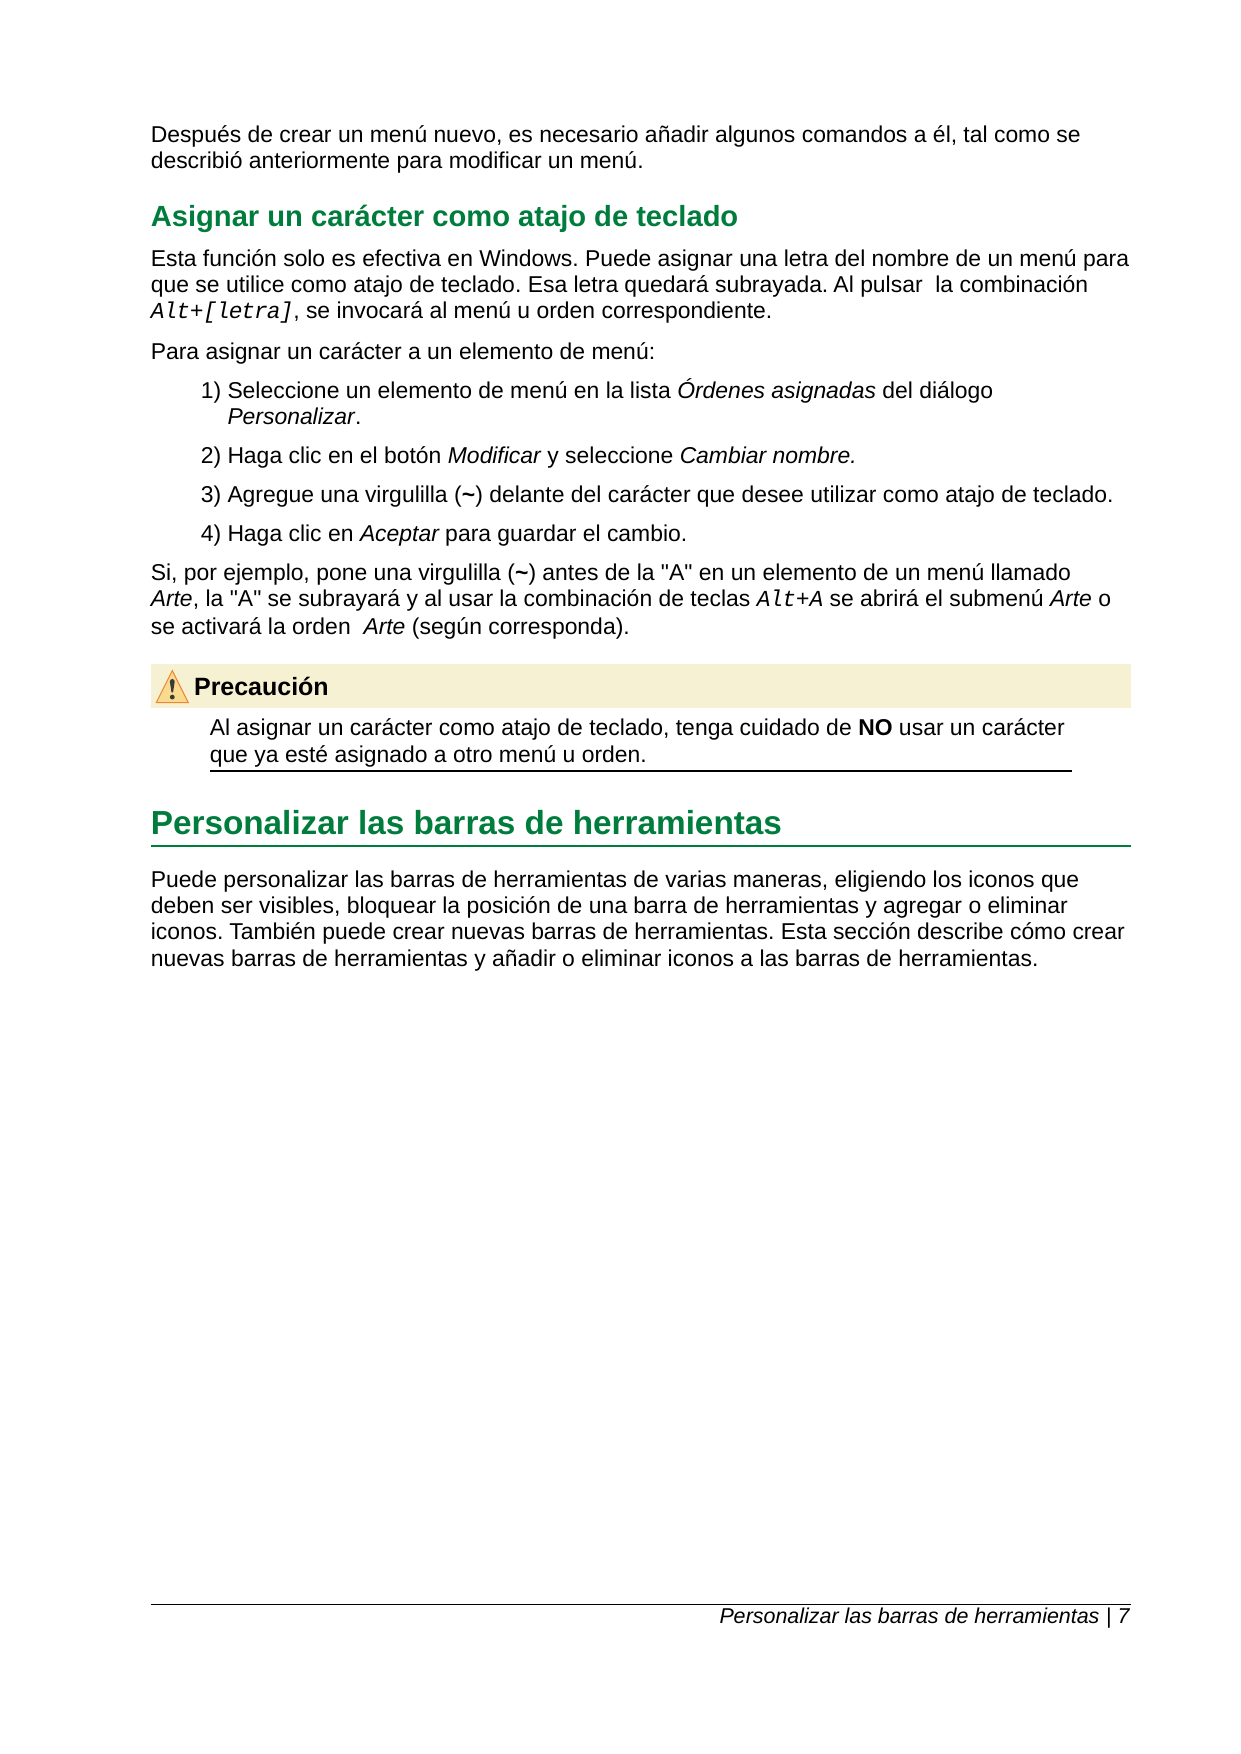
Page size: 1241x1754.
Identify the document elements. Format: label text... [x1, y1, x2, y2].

text Después de crear un menú nuevo, es necesario añadir algunos comandos a él, tal como se describió anteriormente para modificar un menú. [151, 121, 1131, 174]
list Haga clic en el botón Modificar y seleccione Cambiar nombre. [227, 442, 1131, 468]
subtitle Precaución [151, 664, 1131, 708]
subtitle Asignar un carácter como atajo de teclado [151, 198, 1131, 232]
text Al asignar un carácter como atajo de teclado, tenga cuidado de NO usar un carácter que ya esté asignado a otro menú u orden. [209, 714, 1072, 772]
text Puede personalizar las barras de herramientas de varias maneras, eligiendo los iconos que deben ser visibles, bloquear la posición de una barra de herramientas y agregar o eliminar iconos. También puede crear nuevas barras de herramientas. Esta sección describe cómo crear nuevas barras de herramientas y añadir o eliminar iconos a las barras de herramientas. [151, 866, 1131, 971]
text Esta función solo es efectiva en Windows. Puede asignar una letra del nombre de un menú para que se utilice como atajo de teclado. Esa letra quedará subrayada. Al pulsar la combinación Alt+[letra], se invocará al menú u orden correspondiente. [151, 244, 1131, 326]
subtitle Personalizar las barras de herramientas [151, 803, 1131, 845]
list Haga clic en Aceptar para guardar el cambio. [227, 520, 1131, 546]
text Si, por ejemplo, pone una virgulilla (~) antes de la "A" en un elemento de un menú llamado Arte, la "A" se subrayará y al usar la combinación de teclas Alt+A se abrirá el submenú Arte o se activará la orden Arte (según corresponda). [151, 559, 1131, 640]
list Agregue una virgulilla (~) delante del carácter que desee utilizar como atajo de teclado. [227, 481, 1131, 507]
list Para asignar un carácter a un elemento de menú: [151, 338, 1131, 364]
list Seleccione un elemento de menú en la lista Órdenes asignadas del diálogo Personalizar. [227, 377, 1131, 429]
